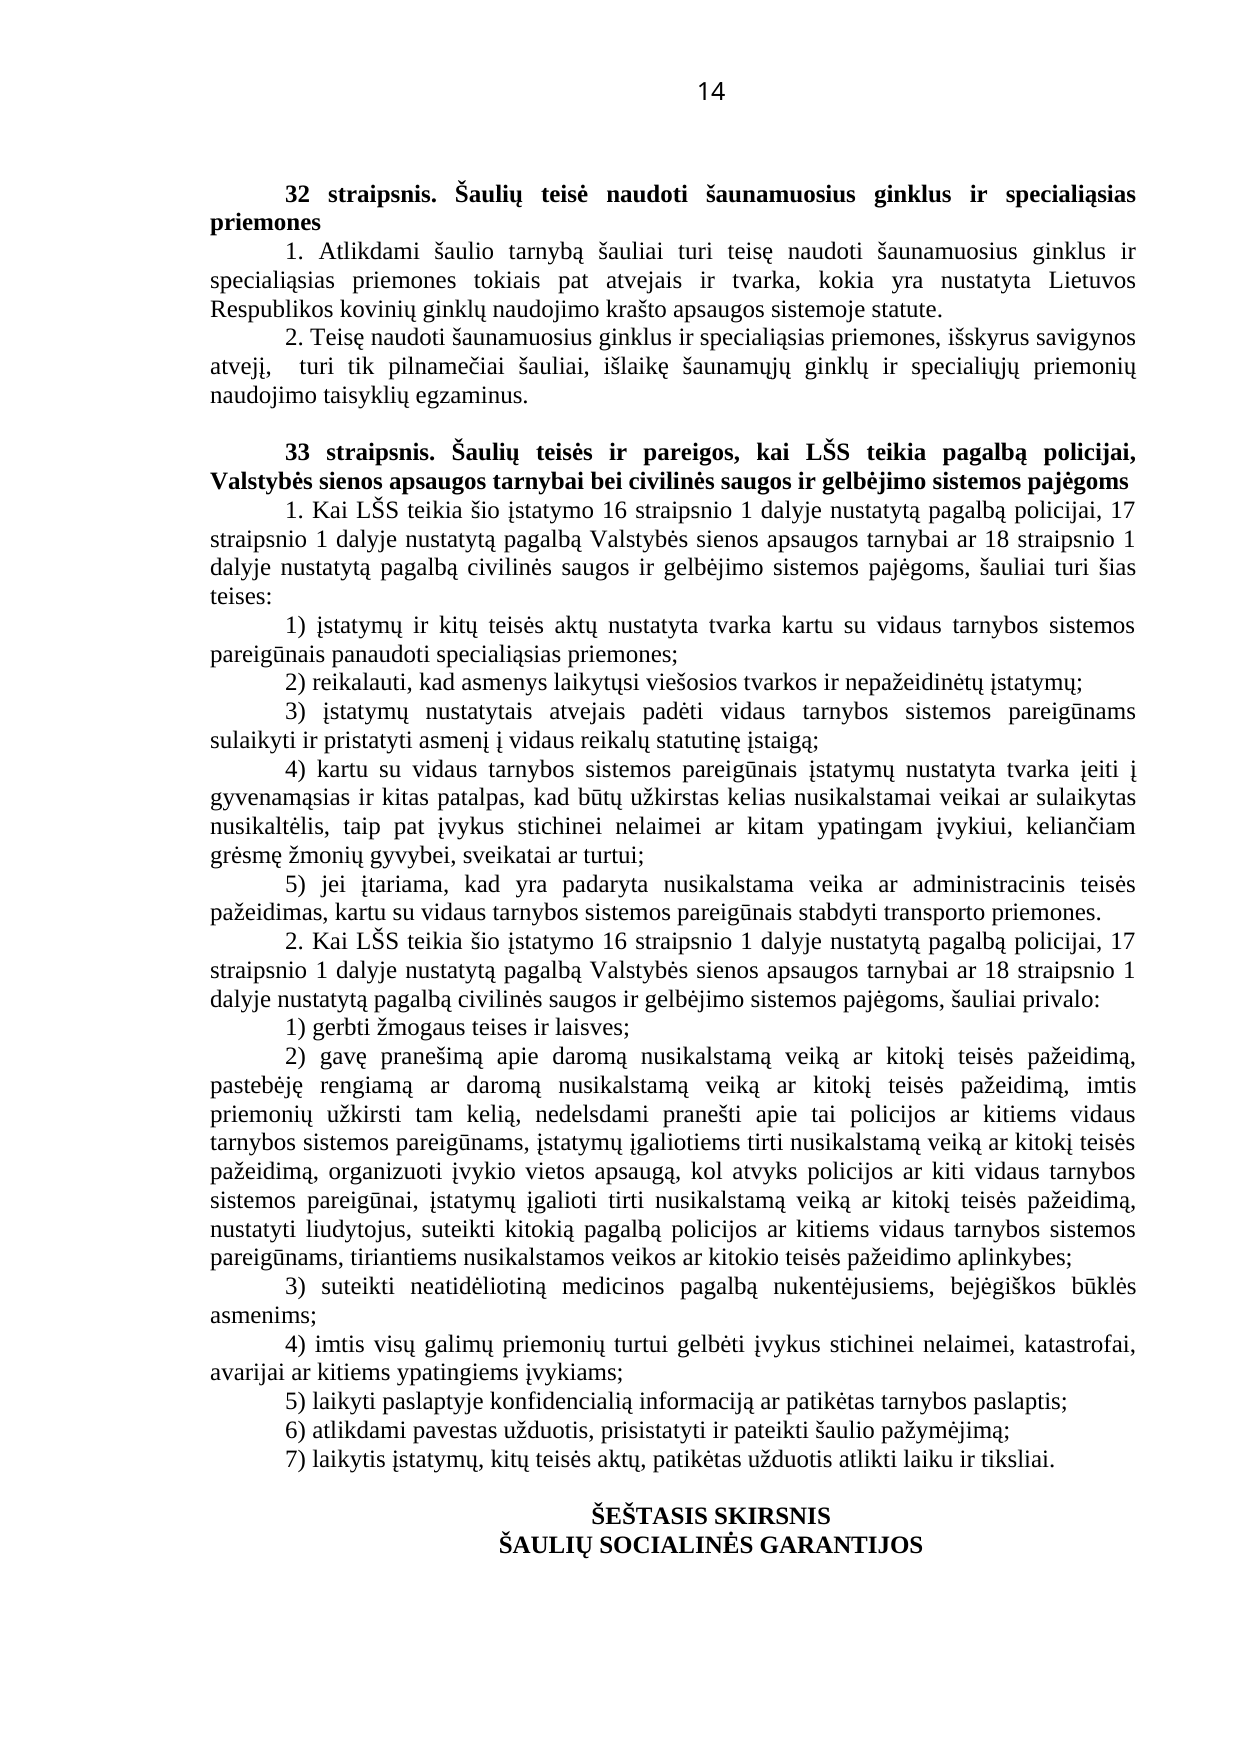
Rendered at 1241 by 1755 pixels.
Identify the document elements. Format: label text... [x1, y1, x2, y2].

text 1. Atlikdami šaulio tarnybą šauliai turi teisę naudoti šaunamuosius ginklus ir specialiąsias priemones tokiais pat atvejais ir tvarka, kokia yra nustatyta Lietuvos Respublikos kovinių ginklų naudojimo krašto apsaugos sistemoje statute. [210, 236, 1137, 322]
text 2) reikalauti, kad asmenys laikytųsi viešosios tvarkos ir nepažeidinėtų įstatymų; [210, 667, 1137, 696]
text ŠEŠTASIS SKIRSNIS [210, 1501, 1137, 1530]
text 3) įstatymų nustatytais atvejais padėti vidaus tarnybos sistemos pareigūnams sulaikyti ir pristatyti asmenį į vidaus reikalų statutinę įstaigą; [210, 696, 1137, 754]
text 4) kartu su vidaus tarnybos sistemos pareigūnais įstatymų nustatyta tvarka įeiti į gyvenamąsias ir kitas patalpas, kad būtų užkirstas kelias nusikalstamai veikai ar sulaikytas nusikaltėlis, taip pat įvykus stichinei nelaimei ar kitam ypatingam įvykiui, keliančiam grėsmę žmonių gyvybei, sveikatai ar turtui; [210, 754, 1137, 869]
text 7) laikytis įstatymų, kitų teisės aktų, patikėtas užduotis atlikti laiku ir tiksliai. [210, 1444, 1137, 1472]
text 5) laikyti paslaptyje konfidencialią informaciją ar patikėtas tarnybos paslaptis; [210, 1386, 1137, 1415]
text 32 straipsnis. Šaulių teisė naudoti šaunamuosius ginklus ir specialiąsias priemones [210, 179, 1137, 236]
text 2) gavę pranešimą apie daromą nusikalstamą veiką ar kitokį teisės pažeidimą, pastebėję rengiamą ar daromą nusikalstamą veiką ar kitokį teisės pažeidimą, imtis priemonių užkirsti tam kelią, nedelsdami pranešti apie tai policijos ar kitiems vidaus tarnybos sistemos pareigūnams, įstatymų įgaliotiems tirti nusikalstamą veiką ar kitokį teisės pažeidimą, organizuoti įvykio vietos apsaugą, kol atvyks policijos ar kiti vidaus tarnybos sistemos pareigūnai, įstatymų įgalioti tirti nusikalstamą veiką ar kitokį teisės pažeidimą, nustatyti liudytojus, suteikti kitokią pagalbą policijos ar kitiems vidaus tarnybos sistemos pareigūnams, tiriantiems nusikalstamos veikos ar kitokio teisės pažeidimo aplinkybes; [210, 1041, 1137, 1271]
text 1. Kai LŠS teikia šio įstatymo 16 straipsnio 1 dalyje nustatytą pagalbą policijai, 17 straipsnio 1 dalyje nustatytą pagalbą Valstybės sienos apsaugos tarnybai ar 18 straipsnio 1 dalyje nustatytą pagalbą civilinės saugos ir gelbėjimo sistemos pajėgoms, šauliai turi šias teises: [210, 495, 1137, 610]
text 1) įstatymų ir kitų teisės aktų nustatyta tvarka kartu su vidaus tarnybos sistemos pareigūnais panaudoti specialiąsias priemones; [210, 610, 1137, 667]
text ŠAULIŲ SOCIALINĖS GARANTIJOS [210, 1530, 1137, 1559]
text 3) suteikti neatidėliotiną medicinos pagalbą nukentėjusiems, bejėgiškos būklės asmenims; [210, 1271, 1137, 1329]
text 2. Teisę naudoti šaunamuosius ginklus ir specialiąsias priemones, išskyrus savigynos atvejį, turi tik pilnamečiai šauliai, išlaikę šaunamųjų ginklų ir specialiųjų priemonių naudojimo taisyklių egzaminus. [210, 322, 1137, 409]
text 2. Kai LŠS teikia šio įstatymo 16 straipsnio 1 dalyje nustatytą pagalbą policijai, 17 straipsnio 1 dalyje nustatytą pagalbą Valstybės sienos apsaugos tarnybai ar 18 straipsnio 1 dalyje nustatytą pagalbą civilinės saugos ir gelbėjimo sistemos pajėgoms, šauliai privalo: [210, 926, 1137, 1012]
text 1) gerbti žmogaus teises ir laisves; [210, 1012, 1137, 1041]
text 6) atlikdami pavestas užduotis, prisistatyti ir pateikti šaulio pažymėjimą; [210, 1415, 1137, 1444]
text 4) imtis visų galimų priemonių turtui gelbėti įvykus stichinei nelaimei, katastrofai, avarijai ar kitiems ypatingiems įvykiams; [210, 1329, 1137, 1386]
text 5) jei įtariama, kad yra padaryta nusikalstama veika ar administracinis teisės pažeidimas, kartu su vidaus tarnybos sistemos pareigūnais stabdyti transporto priemones. [210, 869, 1137, 926]
text 33 straipsnis. Šaulių teisės ir pareigos, kai LŠS teikia pagalbą policijai, Valstybės sienos apsaugos tarnybai bei civilinės saugos ir gelbėjimo sistemos pajėgoms [210, 437, 1137, 495]
